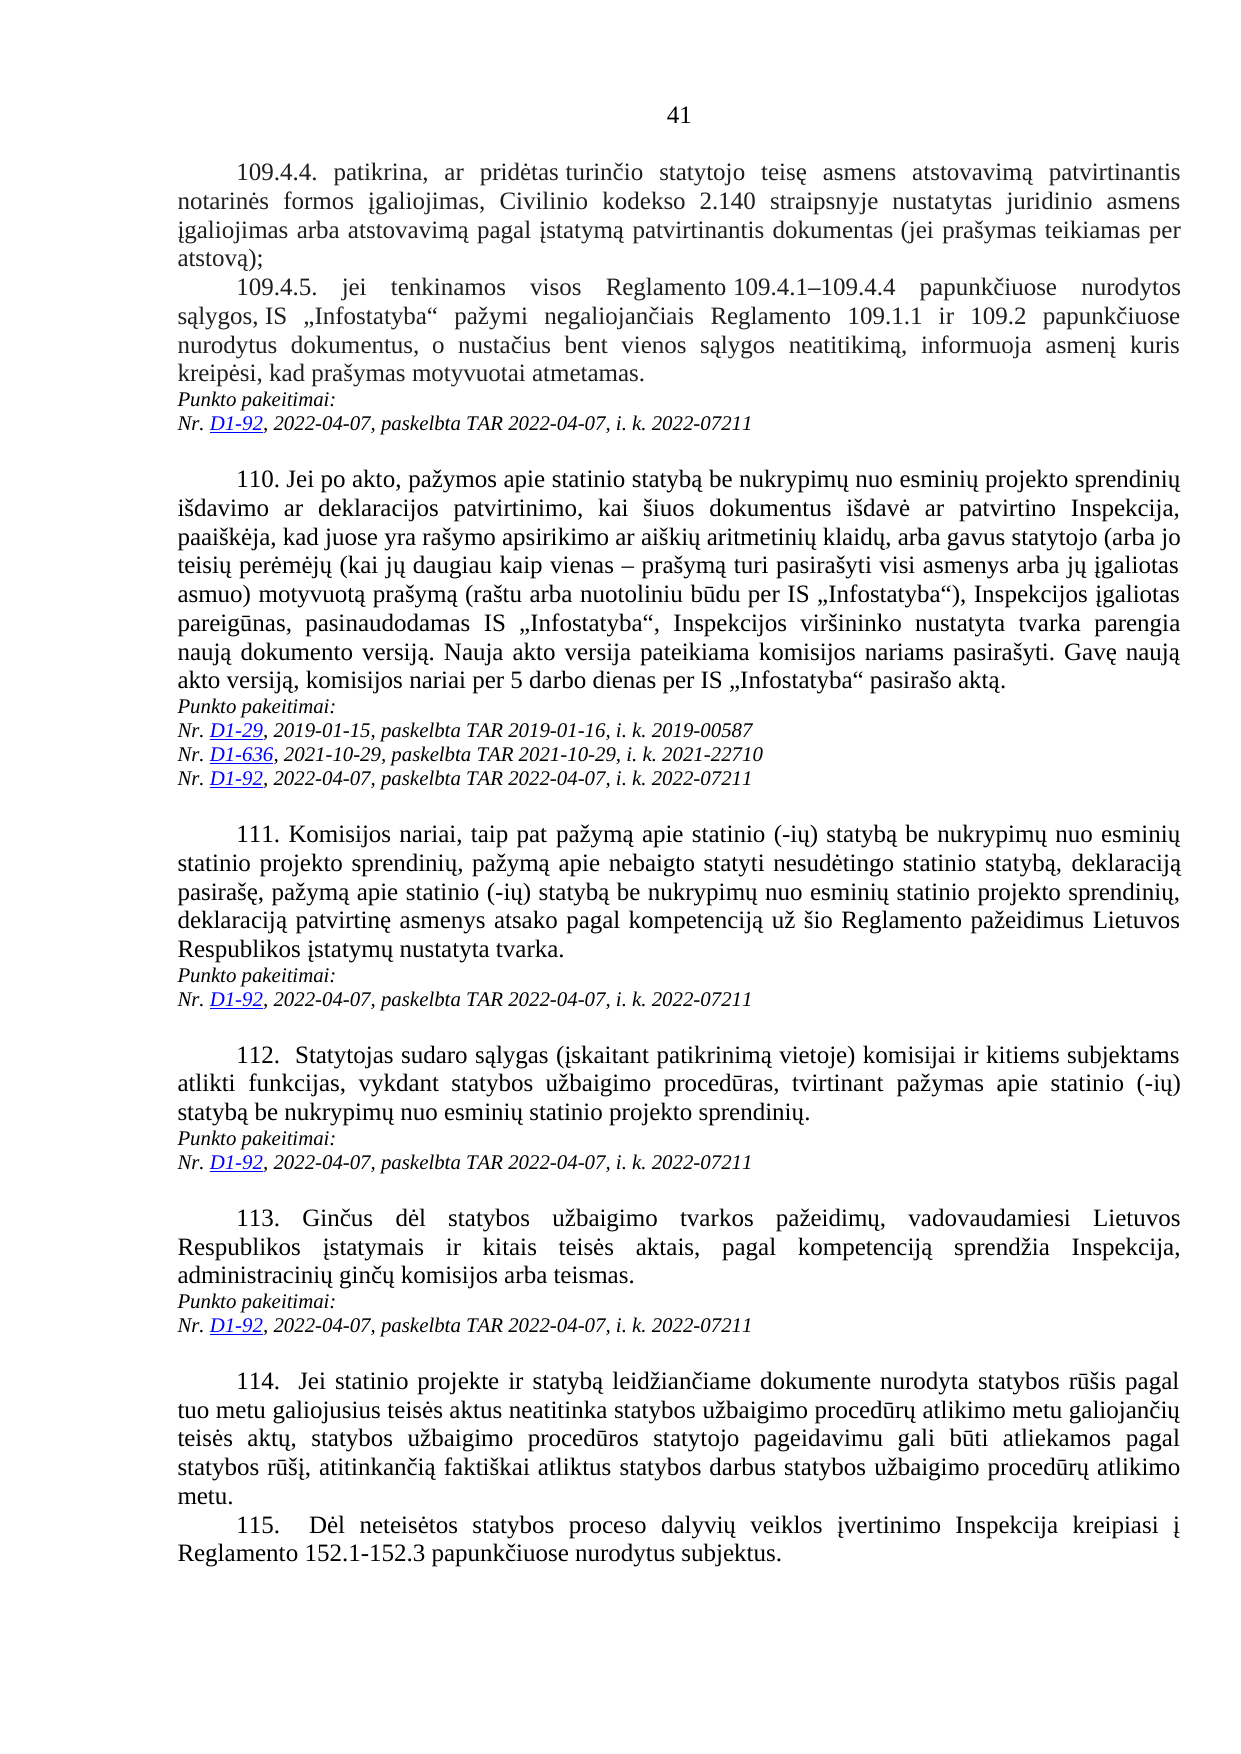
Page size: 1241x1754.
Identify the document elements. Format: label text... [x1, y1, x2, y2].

text Nr. D1-92, 2022-04-07, paskelbta TAR 2022-04-07, i. k. 2022-07211 [177, 1150, 1181, 1174]
text 109.4.5. jei tenkinamos visos Reglamento 109.4.1–109.4.4 papunkčiuose nurodytos sąlygos, IS „Infostatyba“ pažymi negaliojančiais Reglamento 109.1.1 ir 109.2 papunkčiuose nurodytus dokumentus, o nustačius bent vienos sąlygos neatitikimą, informuoja asmenį kuris kreipėsi, kad prašymas motyvuotai atmetamas. [177, 272, 1181, 387]
text 114. Jei statinio projekte ir statybą leidžiančiame dokumente nurodyta statybos rūšis pagal tuo metu galiojusius teisės aktus neatitinka statybos užbaigimo procedūrų atlikimo metu galiojančių teisės aktų, statybos užbaigimo procedūros statytojo pageidavimu gali būti atliekamos pagal statybos rūšį, atitinkančią faktiškai atliktus statybos darbus statybos užbaigimo procedūrų atlikimo metu. [177, 1366, 1181, 1510]
text 109.4.4. patikrina, ar pridėtas turinčio statytojo teisę asmens atstovavimą patvirtinantis notarinės formos įgaliojimas, Civilinio kodekso 2.140 straipsnyje nustatytas juridinio asmens įgaliojimas arba atstovavimą pagal įstatymą patvirtinantis dokumentas (jei prašymas teikiamas per atstovą); [177, 157, 1181, 272]
text 115. Dėl neteisėtos statybos proceso dalyvių veiklos įvertinimo Inspekcija kreipiasi į Reglamento 152.1-152.3 papunkčiuose nurodytus subjektus. [177, 1510, 1181, 1567]
text 112. Statytojas sudaro sąlygas (įskaitant patikrinimą vietoje) komisijai ir kitiems subjektams atlikti funkcijas, vykdant statybos užbaigimo procedūras, tvirtinant pažymas apie statinio (-ių) statybą be nukrypimų nuo esminių statinio projekto sprendinių. [177, 1040, 1181, 1126]
text Nr. D1-92, 2022-04-07, paskelbta TAR 2022-04-07, i. k. 2022-07211 [177, 1313, 1181, 1337]
text Nr. D1-92, 2022-04-07, paskelbta TAR 2022-04-07, i. k. 2022-07211 [177, 766, 1181, 790]
text Nr. D1-92, 2022-04-07, paskelbta TAR 2022-04-07, i. k. 2022-07211 [177, 411, 1181, 435]
text Nr. D1-92, 2022-04-07, paskelbta TAR 2022-04-07, i. k. 2022-07211 [177, 987, 1181, 1011]
text Nr. D1-636, 2021-10-29, paskelbta TAR 2021-10-29, i. k. 2021-22710 [177, 742, 1181, 766]
text 110. Jei po akto, pažymos apie statinio statybą be nukrypimų nuo esminių projekto sprendinių išdavimo ar deklaracijos patvirtinimo, kai šiuos dokumentus išdavė ar patvirtino Inspekcija, paaiškėja, kad juose yra rašymo apsirikimo ar aiškių aritmetinių klaidų, arba gavus statytojo (arba jo teisių perėmėjų (kai jų daugiau kaip vienas – prašymą turi pasirašyti visi asmenys arba jų įgaliotas asmuo) motyvuotą prašymą (raštu arba nuotoliniu būdu per IS „Infostatyba“), Inspekcijos įgaliotas pareigūnas, pasinaudodamas IS „Infostatyba“, Inspekcijos viršininko nustatyta tvarka parengia naują dokumento versiją. Nauja akto versija pateikiama komisijos nariams pasirašyti. Gavę naują akto versiją, komisijos nariai per 5 darbo dienas per IS „Infostatyba“ pasirašo aktą. [177, 464, 1181, 694]
text 113. Ginčus dėl statybos užbaigimo tvarkos pažeidimų, vadovaudamiesi Lietuvos Respublikos įstatymais ir kitais teisės aktais, pagal kompetenciją sprendžia Inspekcija, administracinių ginčų komisijos arba teismas. [177, 1203, 1181, 1289]
text Punkto pakeitimai: [177, 1289, 1181, 1313]
text Punkto pakeitimai: [177, 963, 1181, 987]
text Punkto pakeitimai: [177, 694, 1181, 718]
text Punkto pakeitimai: [177, 387, 1181, 411]
text 111. Komisijos nariai, taip pat pažymą apie statinio (-ių) statybą be nukrypimų nuo esminių statinio projekto sprendinių, pažymą apie nebaigto statyti nesudėtingo statinio statybą, deklaraciją pasirašę, pažymą apie statinio (-ių) statybą be nukrypimų nuo esminių statinio projekto sprendinių, deklaraciją patvirtinę asmenys atsako pagal kompetenciją už šio Reglamento pažeidimus Lietuvos Respublikos įstatymų nustatyta tvarka. [177, 819, 1181, 963]
text Nr. D1-29, 2019-01-15, paskelbta TAR 2019-01-16, i. k. 2019-00587 [177, 718, 1181, 742]
text Punkto pakeitimai: [177, 1126, 1181, 1150]
